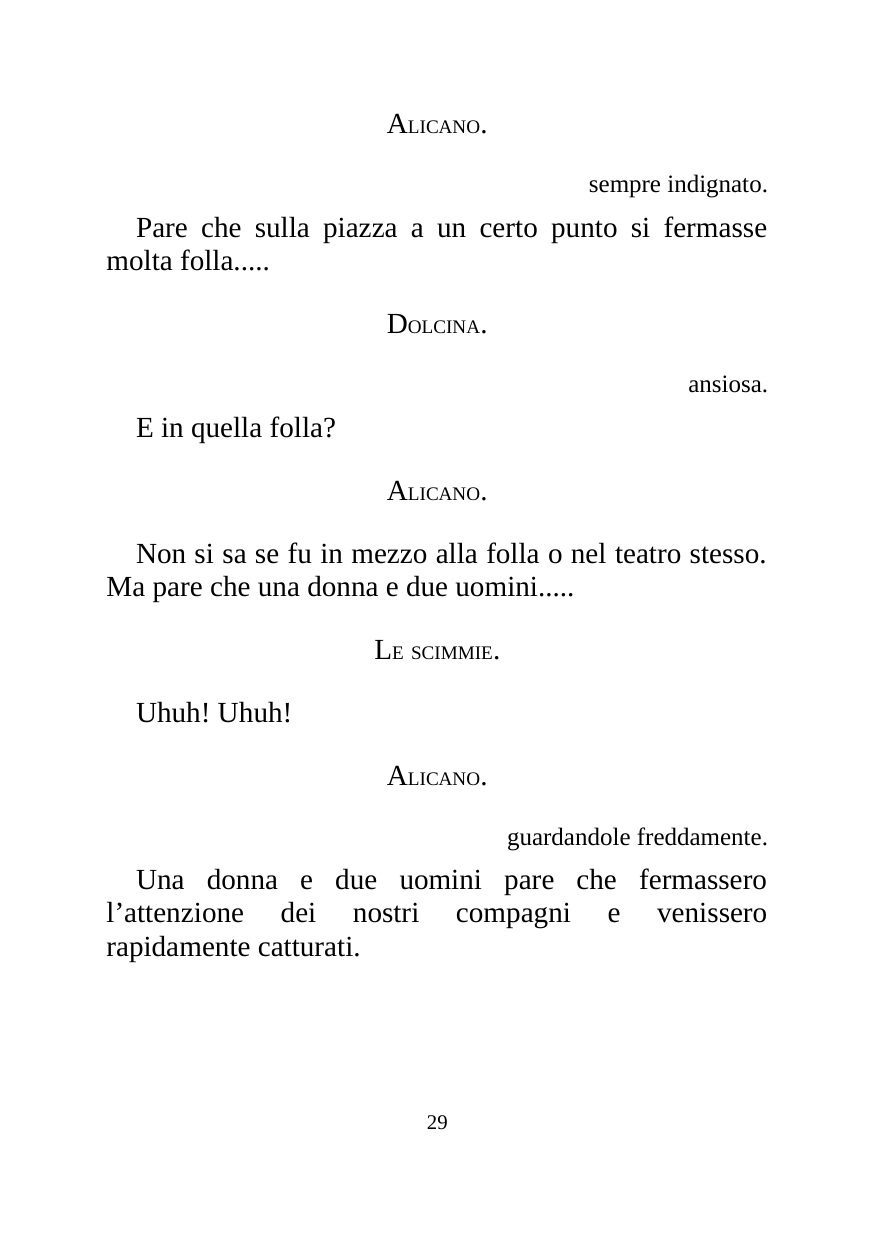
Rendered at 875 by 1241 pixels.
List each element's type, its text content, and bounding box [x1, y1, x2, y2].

text Alicano. [106, 758, 768, 792]
text Le scimmie. [106, 632, 768, 666]
text guardandole freddamente. [431, 822, 768, 850]
text Pare che sulla piazza a un certo punto si fermasse molta folla..... [106, 210, 768, 277]
text E in quella folla? [106, 410, 768, 443]
text Una donna e due uomini pare che fermassero l’attenzione dei nostri compagni e venissero rapidamente catturati. [106, 862, 768, 963]
text Non si sa se fu in mezzo alla folla o nel teatro stesso. Ma pare che una donna e due uomini..... [106, 536, 768, 603]
text ansiosa. [431, 369, 768, 398]
text Alicano. [106, 106, 768, 140]
text sempre indignato. [431, 169, 768, 198]
text Dolcina. [106, 306, 768, 340]
text Uhuh! Uhuh! [106, 696, 768, 729]
text Alicano. [106, 473, 768, 506]
